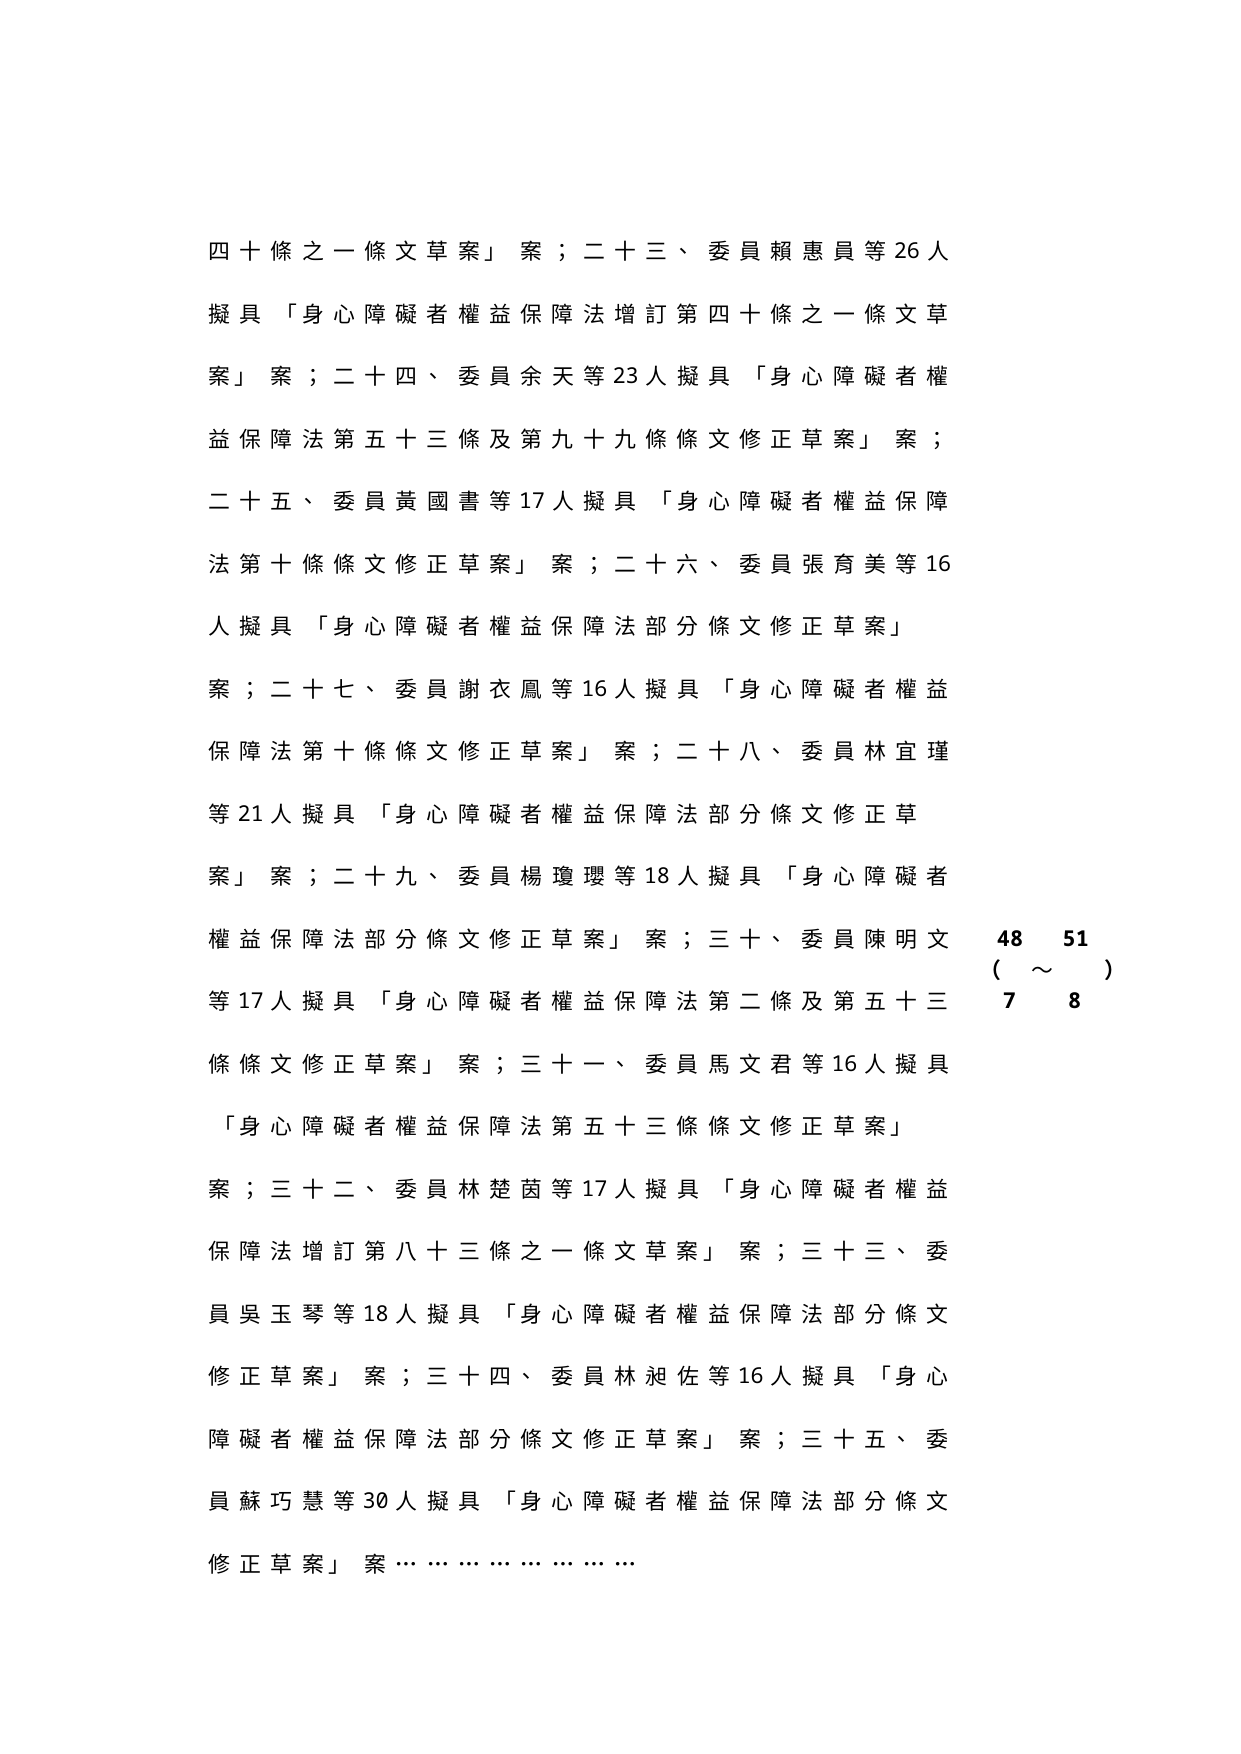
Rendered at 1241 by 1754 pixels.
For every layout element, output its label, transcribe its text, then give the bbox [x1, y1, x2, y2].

table_cell 四十條之一條文草案」案；二十三、委員賴惠員等26人擬具「身心障礙者權益保障法增訂第四十條之一條文草案」案；二十四、委員余天等23人擬具「身心障礙者權益保障法第五十三條及第九十九條條文修正草案」案；二十五、委員黃國書等17人擬具「身心障礙者權益保障法第十條條文修正草案」案；二十六、委員張育美等16人擬具「身心障礙者權益保障法部分條文修正草案」案；二十七、委員謝衣鳯等16人擬具「身心障礙者權益保障法第十條條文修正草案」案；二十八、委員林宜瑾等21人擬具「身心障礙者權益保障法部分條文修正草案」案；二十九、委員楊瓊瓔等18人擬具「身心障礙者權益保障法部分條文修正草案」案；三十、委員陳明文等17人擬具「身心障礙者權益保障法第二條及第五十三條條文修正草案」案；三十一、委員馬文君等16人擬具「身心障礙者權益保障法第五十三條條文修正草案」案；三十二、委員林楚茵等17人擬具「身心障礙者權益保障法增訂第八十三條之一條文草案」案；三十三、委員吳玉琴等18人擬具「身心障礙者權益保障法部分條文修正草案」案；三十四、委員林昶佐等16人擬具「身心障礙者權益保障法部分條文修正草案」案；三十五、委員蘇巧慧等30人擬具「身心障礙者權益保障法部分條文修正草案」案…………………… [150, 219, 967, 1594]
table_cell ） [1091, 219, 1108, 1594]
table_cell 518 [1053, 219, 1091, 1594]
table_cell 487 [986, 219, 1023, 1594]
table_cell ～ [1023, 219, 1053, 1594]
table_cell （ [967, 219, 986, 1594]
